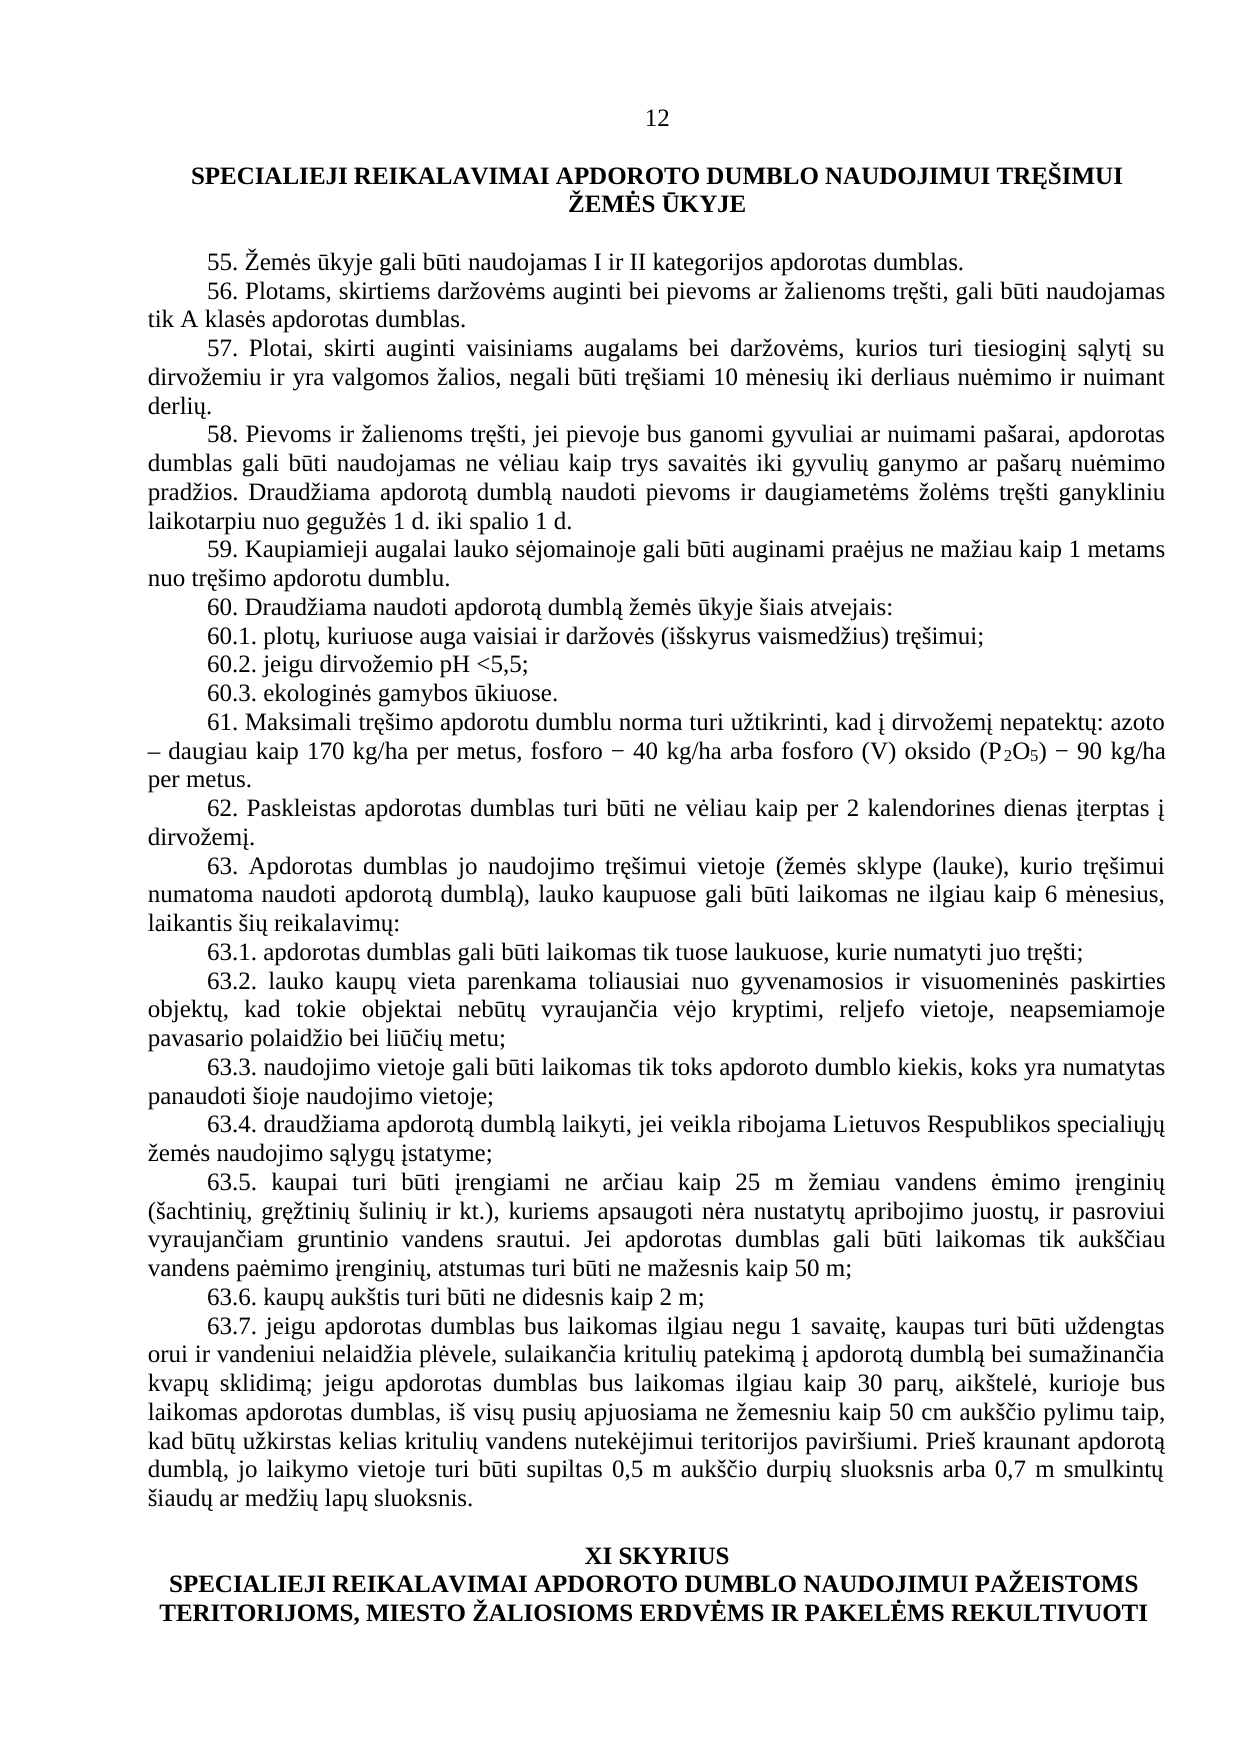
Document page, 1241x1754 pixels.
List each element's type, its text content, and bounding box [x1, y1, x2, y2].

text 63.1. apdorotas dumblas gali būti laikomas tik tuose laukuose, kurie numatyti juo tręšti; [148, 937, 1166, 966]
text 63.4. draudžiama apdorotą dumblą laikyti, jei veikla ribojama Lietuvos Respublikos specialiųjų žemės naudojimo sąlygų įstatyme; [148, 1109, 1166, 1167]
text 63.7. jeigu apdorotas dumblas bus laikomas ilgiau negu 1 savaitę, kaupas turi būti uždengtas orui ir vandeniui nelaidžia plėvele, sulaikančia kritulių patekimą į apdorotą dumblą bei sumažinančia kvapų sklidimą; jeigu apdorotas dumblas bus laikomas ilgiau kaip 30 parų, aikštelė, kurioje bus laikomas apdorotas dumblas, iš visų pusių apjuosiama ne žemesniu kaip 50 cm aukščio pylimu taip, kad būtų užkirstas kelias kritulių vandens nutekėjimui teritorijos paviršiumi. Prieš kraunant apdorotą dumblą, jo laikymo vietoje turi būti supiltas 0,5 m aukščio durpių sluoksnis arba 0,7 m smulkintų šiaudų ar medžių lapų sluoksnis. [148, 1311, 1166, 1512]
text 62. Paskleistas apdorotas dumblas turi būti ne vėliau kaip per 2 kalendorines dienas įterptas į dirvožemį. [148, 793, 1166, 851]
text 63.3. naudojimo vietoje gali būti laikomas tik toks apdoroto dumblo kiekis, koks yra numatytas panaudoti šioje naudojimo vietoje; [148, 1052, 1166, 1109]
text 61. Maksimali tręšimo apdorotu dumblu norma turi užtikrinti, kad į dirvožemį nepatektų: azoto – daugiau kaip 170 kg/ha per metus, fosforo − 40 kg/ha arba fosforo (V) oksido (P2O5) − 90 kg/ha per metus. [148, 707, 1166, 793]
text 56. Plotams, skirtiems daržovėms auginti bei pievoms ar žalienoms tręšti, gali būti naudojamas tik A klasės apdorotas dumblas. [148, 276, 1166, 333]
text teritorijoms, miesto žaliosioms erdvėms ir pakelėms rekultivuoti [148, 1598, 1166, 1627]
text 58. Pievoms ir žalienoms tręšti, jei pievoje bus ganomi gyvuliai ar nuimami pašarai, apdorotas dumblas gali būti naudojamas ne vėliau kaip trys savaitės iki gyvulių ganymo ar pašarų nuėmimo pradžios. Draudžiama apdorotą dumblą naudoti pievoms ir daugiametėms žolėms tręšti ganykliniu laikotarpiu nuo gegužės 1 d. iki spalio 1 d. [148, 419, 1166, 534]
text 63. Apdorotas dumblas jo naudojimo tręšimui vietoje (žemės sklype (lauke), kurio tręšimui numatoma naudoti apdorotą dumblą), lauko kaupuose gali būti laikomas ne ilgiau kaip 6 mėnesius, laikantis šių reikalavimų: [148, 851, 1166, 937]
text specialieji reikalavimai APDOROTO Dumblo naudojimui pažeistoms [148, 1569, 1166, 1598]
text 63.5. kaupai turi būti įrengiami ne arčiau kaip 25 m žemiau vandens ėmimo įrenginių (šachtinių, gręžtinių šulinių ir kt.), kuriems apsaugoti nėra nustatytų apribojimo juostų, ir pasroviui vyraujančiam gruntinio vandens srautui. Jei apdorotas dumblas gali būti laikomas tik aukščiau vandens paėmimo įrenginių, atstumas turi būti ne mažesnis kaip 50 m; [148, 1167, 1166, 1282]
text 60.3. ekologinės gamybos ūkiuose. [148, 678, 1166, 707]
text XI SKYRIUS [148, 1541, 1166, 1569]
text 63.6. kaupų aukštis turi būti ne didesnis kaip 2 m; [148, 1282, 1166, 1311]
text 55. Žemės ūkyje gali būti naudojamas I ir II kategorijos apdorotas dumblas. [148, 247, 1166, 276]
text 59. Kaupiamieji augalai lauko sėjomainoje gali būti auginami praėjus ne mažiau kaip 1 metams nuo tręšimo apdorotu dumblu. [148, 534, 1166, 592]
text SPECIALIEJI REIKALAVIMAI APDOROTO DUMBLO NAUDOJIMUI TRĘŠIMUI ŽEMĖS ŪKYJE [148, 161, 1166, 218]
text 60.2. jeigu dirvožemio pH <5,5; [148, 649, 1166, 678]
text 60.1. plotų, kuriuose auga vaisiai ir daržovės (išskyrus vaismedžius) tręšimui; [148, 621, 1166, 649]
text 57. Plotai, skirti auginti vaisiniams augalams bei daržovėms, kurios turi tiesioginį sąlytį su dirvožemiu ir yra valgomos žalios, negali būti tręšiami 10 mėnesių iki derliaus nuėmimo ir nuimant derlių. [148, 333, 1166, 419]
text 60. Draudžiama naudoti apdorotą dumblą žemės ūkyje šiais atvejais: [148, 592, 1166, 621]
text 63.2. lauko kaupų vieta parenkama toliausiai nuo gyvenamosios ir visuomeninės paskirties objektų, kad tokie objektai nebūtų vyraujančia vėjo kryptimi, reljefo vietoje, neapsemiamoje pavasario polaidžio bei liūčių metu; [148, 966, 1166, 1052]
